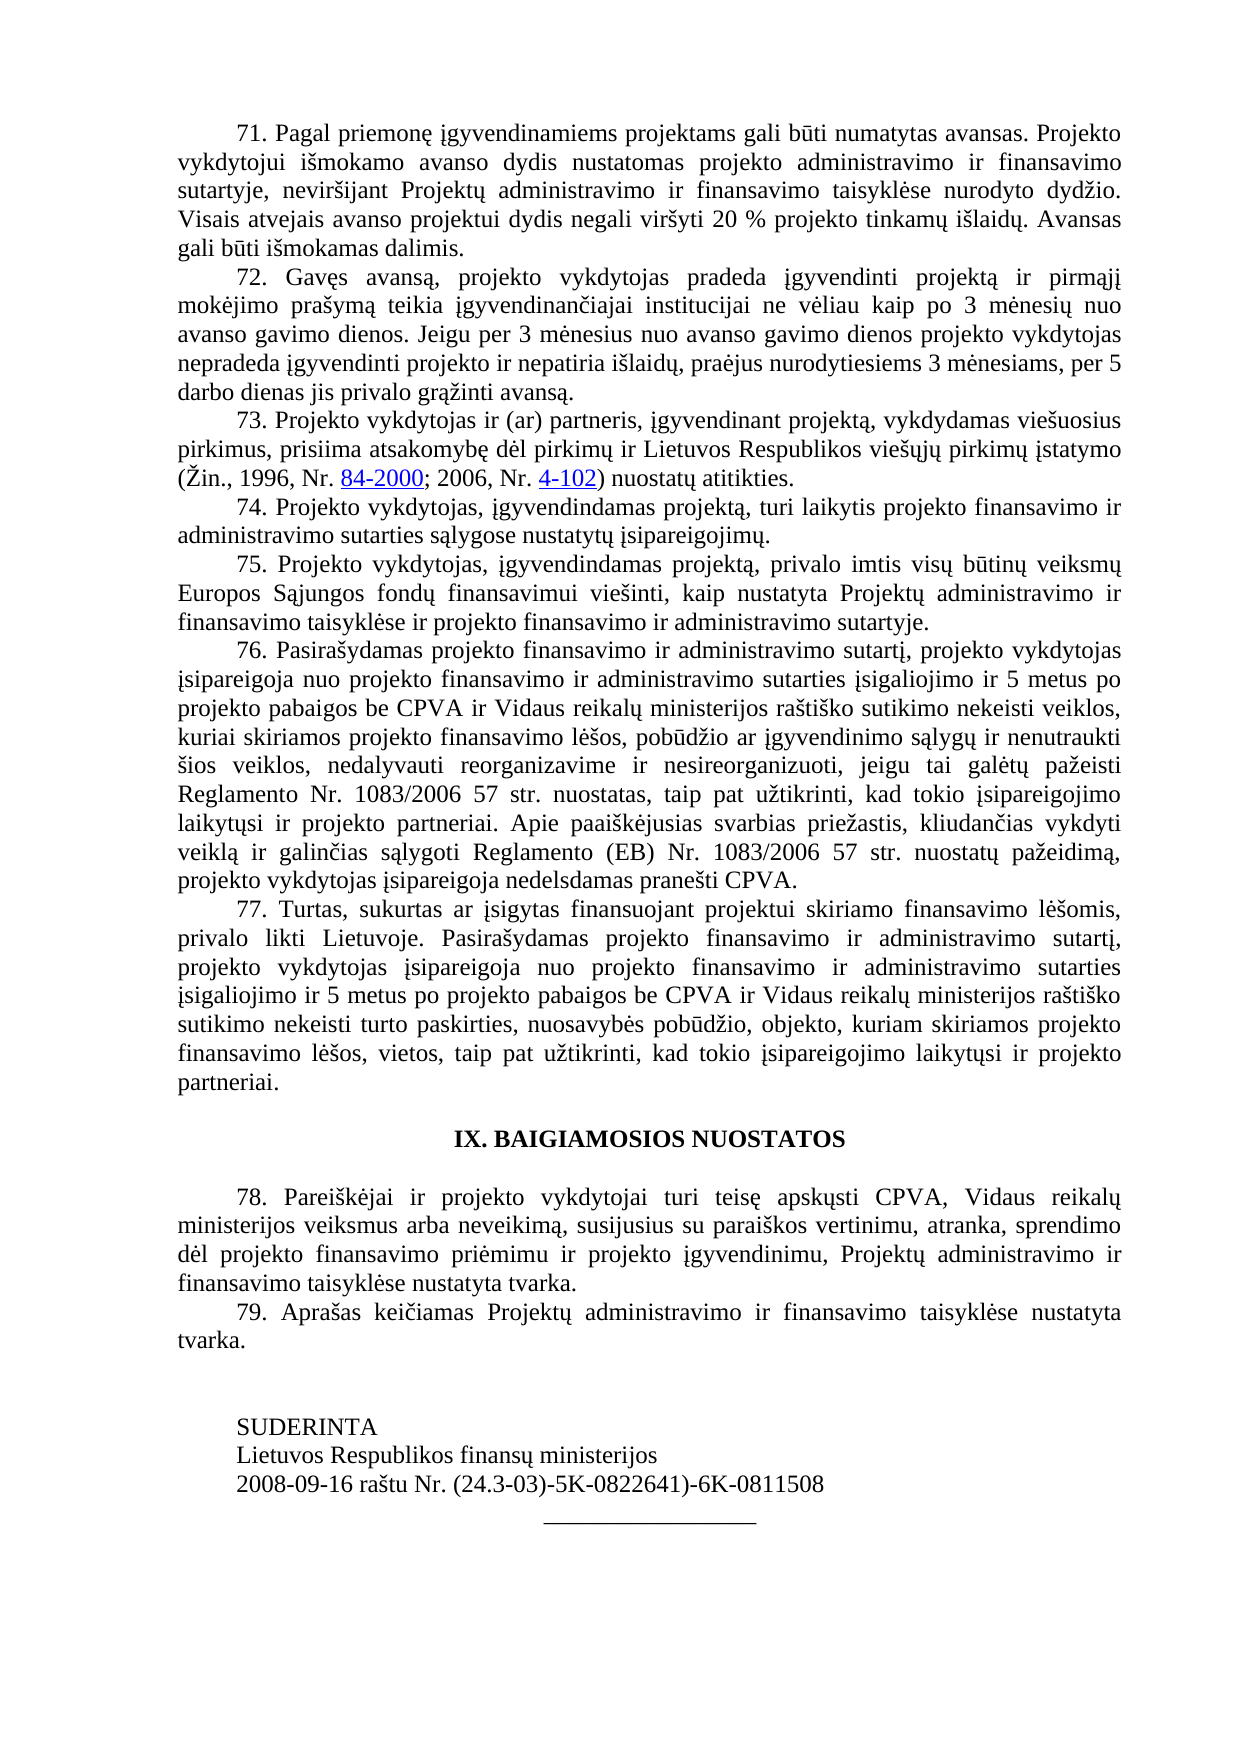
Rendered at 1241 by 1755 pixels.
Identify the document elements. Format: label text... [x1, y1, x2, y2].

text 79. Aprašas keičiamas Projektų administravimo ir finansavimo taisyklėse nustatyta tvarka. [177, 1297, 1122, 1354]
text 77. Turtas, sukurtas ar įsigytas finansuojant projektui skiriamo finansavimo lėšomis, privalo likti Lietuvoje. Pasirašydamas projekto finansavimo ir administravimo sutartį, projekto vykdytojas įsipareigoja nuo projekto finansavimo ir administravimo sutarties įsigaliojimo ir 5 metus po projekto pabaigos be CPVA ir Vidaus reikalų ministerijos raštiško sutikimo nekeisti turto paskirties, nuosavybės pobūdžio, objekto, kuriam skiriamos projekto finansavimo lėšos, vietos, taip pat užtikrinti, kad tokio įsipareigojimo laikytųsi ir projekto partneriai. [177, 894, 1122, 1096]
text 2008-09-16 raštu Nr. (24.3-03)-5K-0822641)-6K-0811508 [236, 1469, 1122, 1498]
text 72. Gavęs avansą, projekto vykdytojas pradeda įgyvendinti projektą ir pirmąjį mokėjimo prašymą teikia įgyvendinančiajai institucijai ne vėliau kaip po 3 mėnesių nuo avanso gavimo dienos. Jeigu per 3 mėnesius nuo avanso gavimo dienos projekto vykdytojas nepradeda įgyvendinti projekto ir nepatiria išlaidų, praėjus nurodytiesiems 3 mėnesiams, per 5 darbo dienas jis privalo grąžinti avansą. [177, 262, 1122, 406]
text 78. Pareiškėjai ir projekto vykdytojai turi teisę apskųsti CPVA, Vidaus reikalų ministerijos veiksmus arba neveikimą, susijusius su paraiškos vertinimu, atranka, sprendimo dėl projekto finansavimo priėmimu ir projekto įgyvendinimu, Projektų administravimo ir finansavimo taisyklėse nustatyta tvarka. [177, 1182, 1122, 1297]
text 75. Projekto vykdytojas, įgyvendindamas projektą, privalo imtis visų būtinų veiksmų Europos Sąjungos fondų finansavimui viešinti, kaip nustatyta Projektų administravimo ir finansavimo taisyklėse ir projekto finansavimo ir administravimo sutartyje. [177, 549, 1122, 636]
text 71. Pagal priemonę įgyvendinamiems projektams gali būti numatytas avansas. Projekto vykdytojui išmokamo avanso dydis nustatomas projekto administravimo ir finansavimo sutartyje, neviršijant Projektų administravimo ir finansavimo taisyklėse nurodyto dydžio. Visais atvejais avanso projektui dydis negali viršyti 20 % projekto tinkamų išlaidų. Avansas gali būti išmokamas dalimis. [177, 118, 1122, 262]
text _________________ [177, 1498, 1122, 1527]
text 74. Projekto vykdytojas, įgyvendindamas projektą, turi laikytis projekto finansavimo ir administravimo sutarties sąlygose nustatytų įsipareigojimų. [177, 492, 1122, 549]
text 76. Pasirašydamas projekto finansavimo ir administravimo sutartį, projekto vykdytojas įsipareigoja nuo projekto finansavimo ir administravimo sutarties įsigaliojimo ir 5 metus po projekto pabaigos be CPVA ir Vidaus reikalų ministerijos raštiško sutikimo nekeisti veiklos, kuriai skiriamos projekto finansavimo lėšos, pobūdžio ar įgyvendinimo sąlygų ir nenutraukti šios veiklos, nedalyvauti reorganizavime ir nesireorganizuoti, jeigu tai galėtų pažeisti Reglamento Nr. 1083/2006 57 str. nuostatas, taip pat užtikrinti, kad tokio įsipareigojimo laikytųsi ir projekto partneriai. Apie paaiškėjusias svarbias priežastis, kliudančias vykdyti veiklą ir galinčias sąlygoti Reglamento (EB) Nr. 1083/2006 57 str. nuostatų pažeidimą, projekto vykdytojas įsipareigoja nedelsdamas pranešti CPVA. [177, 636, 1122, 894]
text Lietuvos Respublikos finansų ministerijos [236, 1441, 1122, 1469]
text SUDERINTA [236, 1412, 1122, 1441]
text 73. Projekto vykdytojas ir (ar) partneris, įgyvendinant projektą, vykdydamas viešuosius pirkimus, prisiima atsakomybę dėl pirkimų ir Lietuvos Respublikos viešųjų pirkimų įstatymo (Žin., 1996, Nr. 84-2000; 2006, Nr. 4-102) nuostatų atitikties. [177, 406, 1122, 492]
text IX. BAIGIAMOSIOS NUOSTATOS [177, 1124, 1122, 1153]
